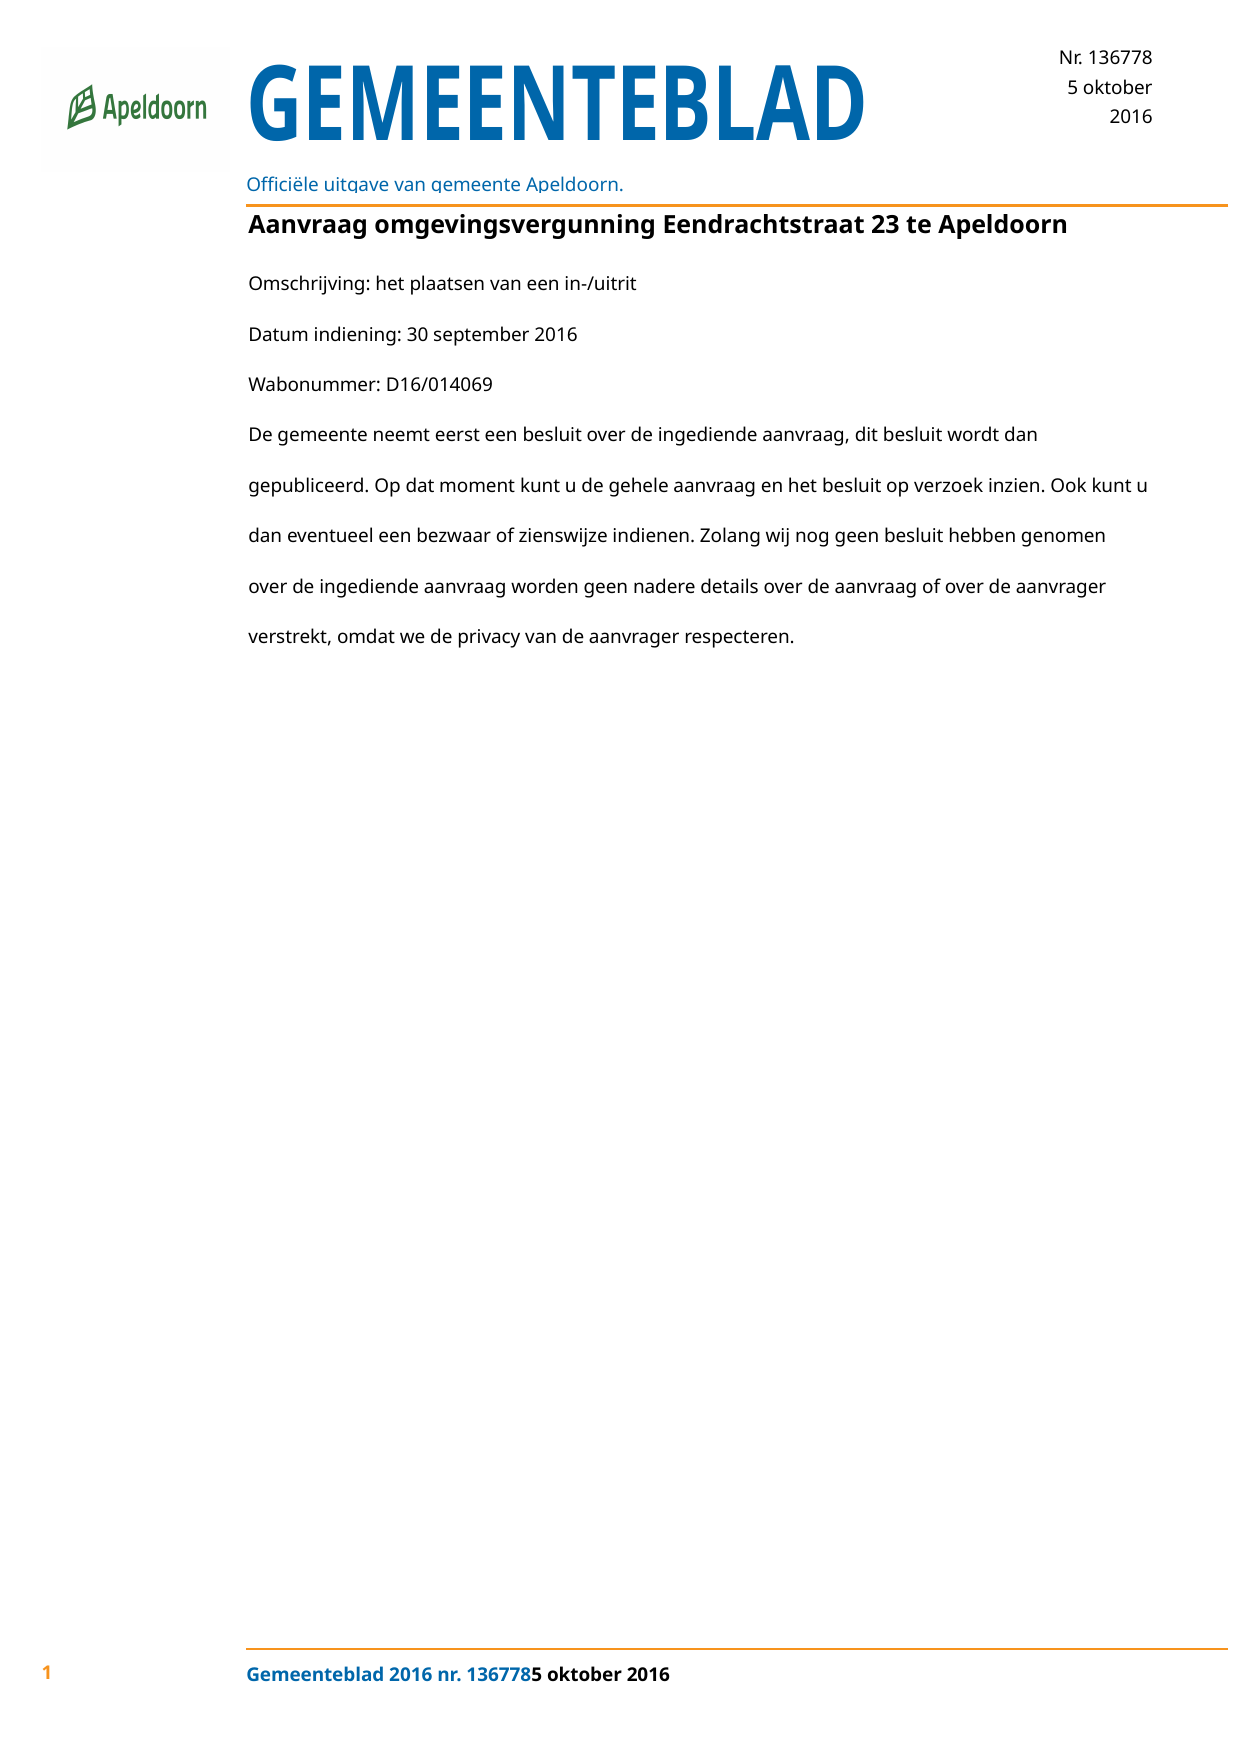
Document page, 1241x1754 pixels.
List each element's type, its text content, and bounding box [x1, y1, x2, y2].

text Datum indiening: 30 september 2016 [248, 321, 1152, 346]
text Omschrijving: het plaatsen van een in-/uitrit [248, 270, 1152, 296]
text De gemeente neemt eerst een besluit over de ingediende aanvraag, dit besluit wordt dan [248, 422, 1152, 447]
picture [41, 47, 231, 172]
text gepubliceerd. Op dat moment kunt u de gehele aanvraag en het besluit op verzoek inzien. Ook kunt u [248, 472, 1152, 498]
text dan eventueel een bezwaar of zienswijze indienen. Zolang wij nog geen besluit hebben genomen [248, 522, 1152, 548]
text verstrekt, omdat we de privacy van de aanvrager respecteren. [248, 623, 1152, 649]
text Wabonummer: D16/014069 [248, 371, 1152, 397]
text Aanvraag omgevingsvergunning Eendrachtstraat 23 te Apeldoorn [248, 207, 1152, 241]
text over de ingediende aanvraag worden geen nadere details over de aanvraag of over de aanvrager [248, 573, 1152, 598]
